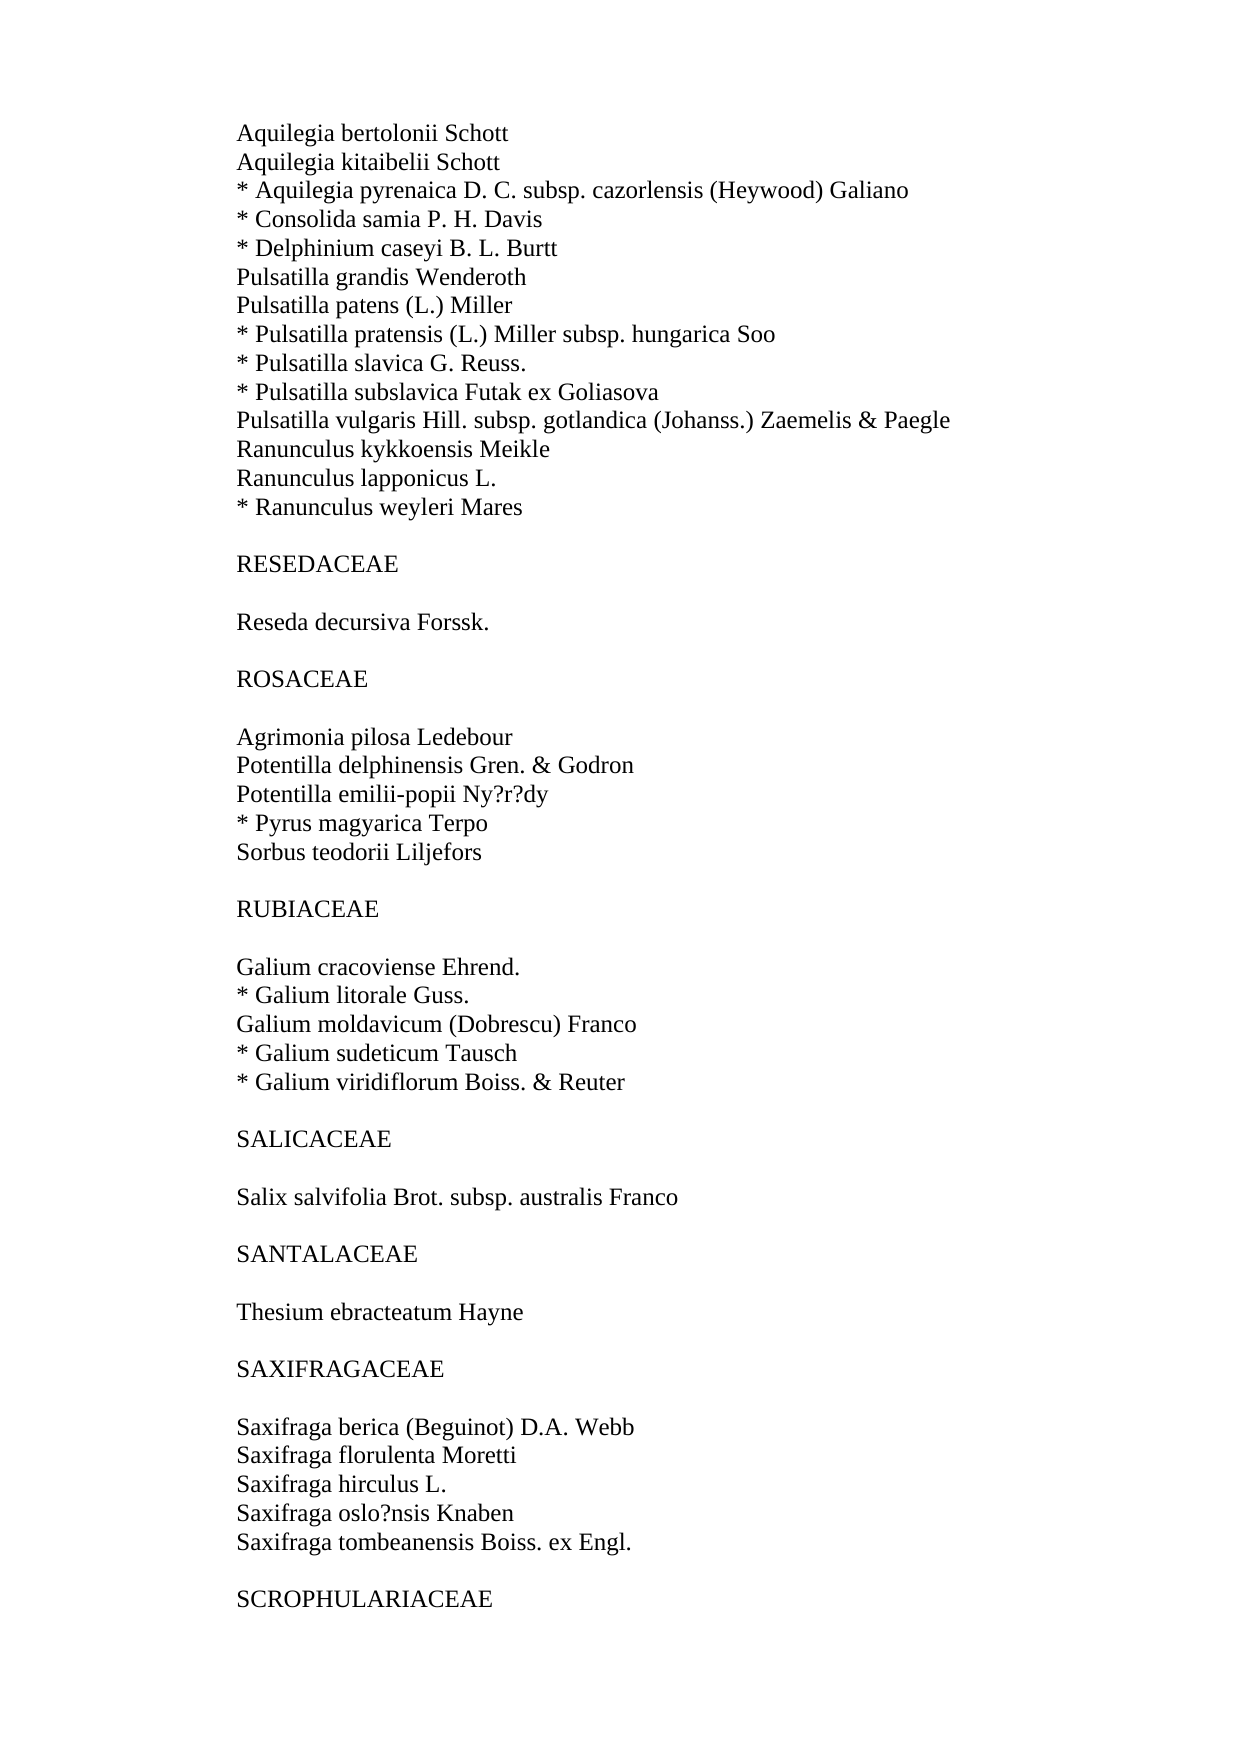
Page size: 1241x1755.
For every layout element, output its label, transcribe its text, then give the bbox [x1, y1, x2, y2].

text RESEDACEAE [177, 549, 1122, 578]
text * Pulsatilla pratensis (L.) Miller subsp. hungarica Soo [177, 319, 1122, 348]
text Potentilla emilii-popii Ny?r?dy [177, 779, 1122, 808]
text * Ranunculus weyleri Mares [177, 492, 1122, 521]
text Pulsatilla vulgaris Hill. subsp. gotlandica (Johanss.) Zaemelis & Paegle [177, 406, 1122, 434]
text Reseda decursiva Forssk. [177, 607, 1122, 636]
text SCROPHULARIACEAE [177, 1584, 1122, 1613]
text Galium moldavicum (Dobrescu) Franco [177, 1009, 1122, 1038]
text Potentilla delphinensis Gren. & Godron [177, 751, 1122, 779]
text * Galium litorale Guss. [177, 981, 1122, 1009]
text Saxifraga oslo?nsis Knaben [177, 1498, 1122, 1527]
text Saxifraga florulenta Moretti [177, 1441, 1122, 1469]
text Aquilegia bertolonii Schott [177, 118, 1122, 147]
text Galium cracoviense Ehrend. [177, 952, 1122, 981]
text * Consolida samia P. H. Davis [177, 204, 1122, 233]
text Aquilegia kitaibelii Schott [177, 147, 1122, 176]
text Thesium ebracteatum Hayne [177, 1297, 1122, 1326]
text ROSACEAE [177, 664, 1122, 693]
text Saxifraga berica (Beguinot) D.A. Webb [177, 1412, 1122, 1441]
text Ranunculus kykkoensis Meikle [177, 434, 1122, 463]
text * Delphinium caseyi B. L. Burtt [177, 233, 1122, 262]
text * Galium sudeticum Tausch [177, 1038, 1122, 1067]
text Saxifraga hirculus L. [177, 1469, 1122, 1498]
text Saxifraga tombeanensis Boiss. ex Engl. [177, 1527, 1122, 1556]
text * Aquilegia pyrenaica D. C. subsp. cazorlensis (Heywood) Galiano [177, 176, 1122, 204]
text * Galium viridiflorum Boiss. & Reuter [177, 1067, 1122, 1096]
text Agrimonia pilosa Ledebour [177, 722, 1122, 751]
text * Pyrus magyarica Terpo [177, 808, 1122, 837]
text SALICACEAE [177, 1124, 1122, 1153]
text RUBIACEAE [177, 894, 1122, 923]
text Pulsatilla patens (L.) Miller [177, 291, 1122, 319]
text SANTALACEAE [177, 1239, 1122, 1268]
text Pulsatilla grandis Wenderoth [177, 262, 1122, 291]
text Salix salvifolia Brot. subsp. australis Franco [177, 1182, 1122, 1211]
text Ranunculus lapponicus L. [177, 463, 1122, 492]
text * Pulsatilla slavica G. Reuss. [177, 348, 1122, 377]
text SAXIFRAGACEAE [177, 1354, 1122, 1383]
text Sorbus teodorii Liljefors [177, 837, 1122, 866]
text * Pulsatilla subslavica Futak ex Goliasova [177, 377, 1122, 406]
